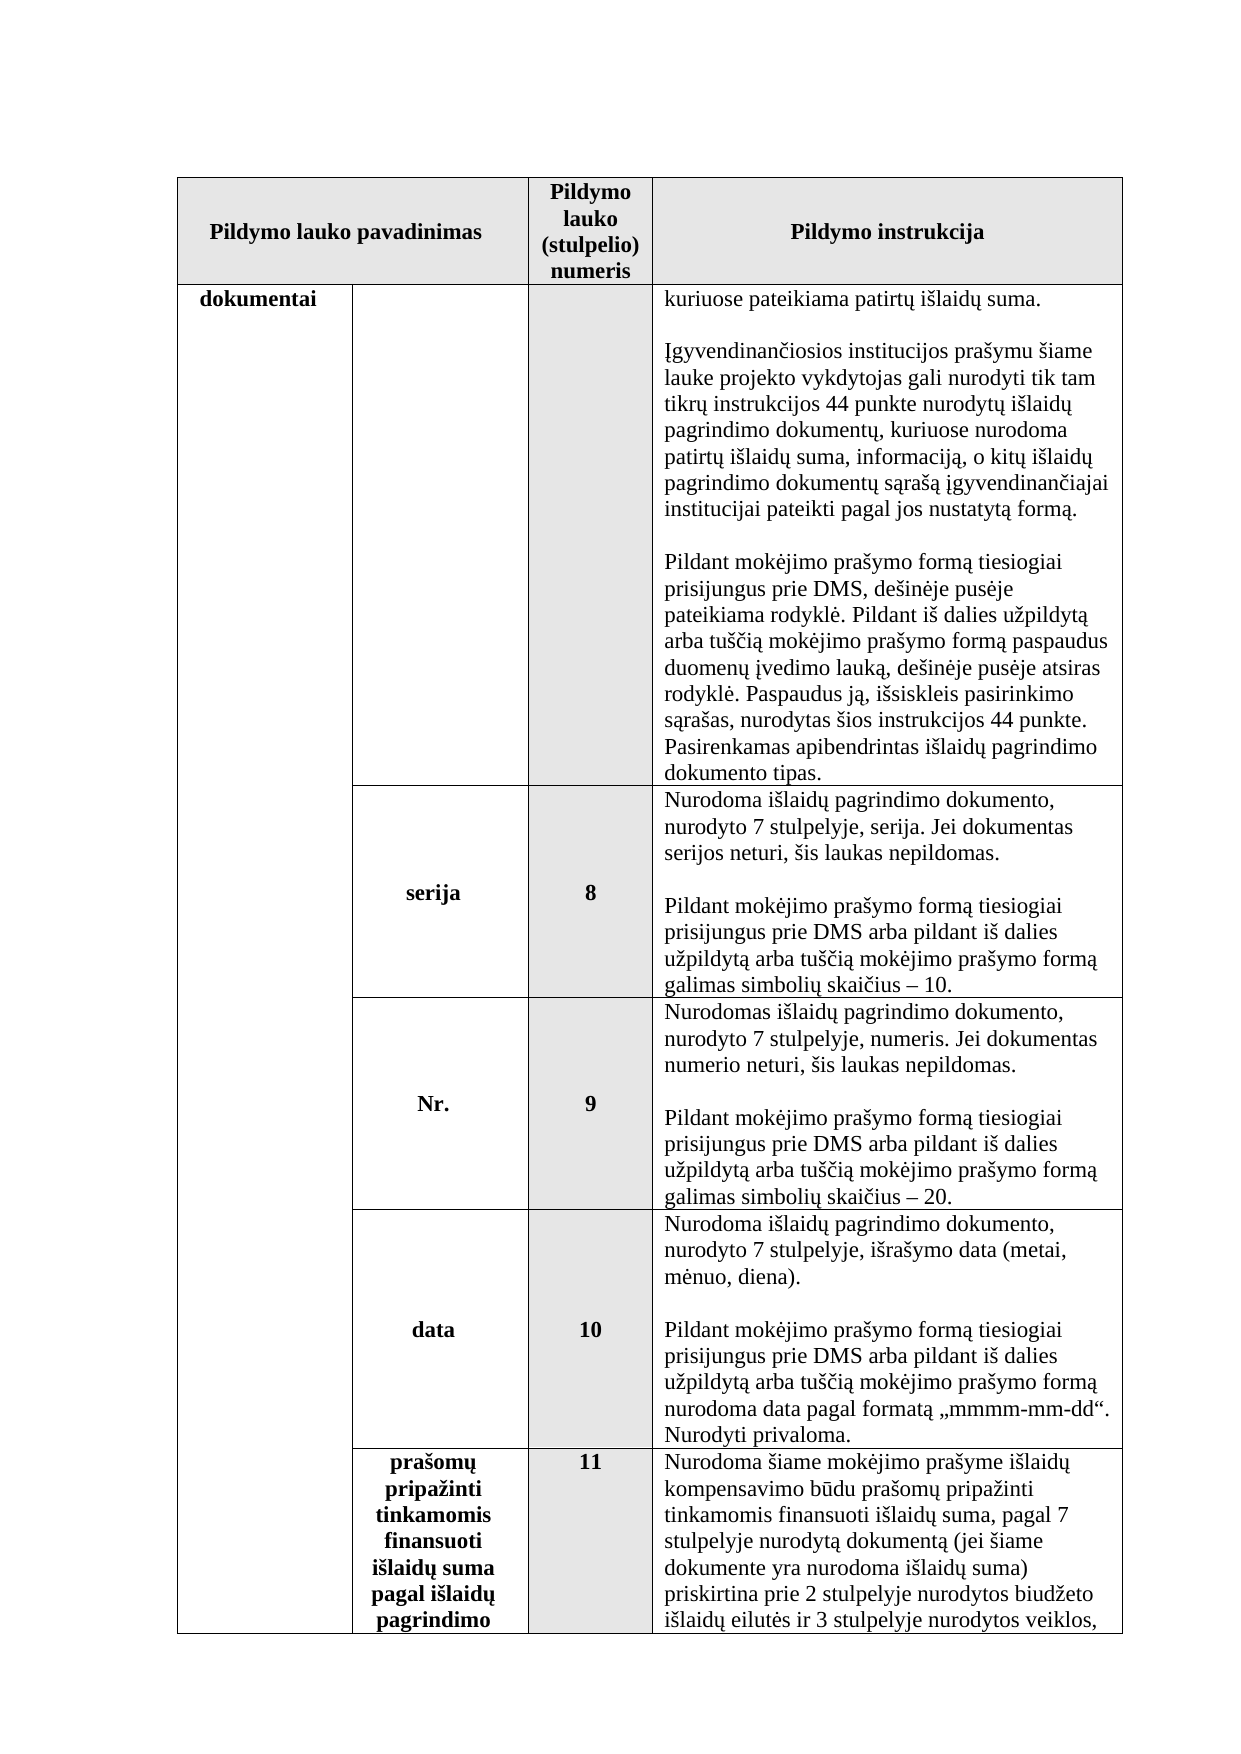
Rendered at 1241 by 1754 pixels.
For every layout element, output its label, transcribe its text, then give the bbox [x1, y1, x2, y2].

table_cell [353, 285, 528, 785]
table_cell dokumentai [178, 285, 352, 1633]
table_cell Nurodomas išlaidų pagrindimo dokumento, nurodyto 7 stulpelyje, numeris. Jei dokumentas numerio neturi, šis laukas nepildomas. Pildant mokėjimo prašymo formą tiesiogiai prisijungus prie DMS arba pildant iš dalies užpildytą arba tuščią mokėjimo prašymo formą galimas simbolių skaičius – 20. [653, 998, 1122, 1209]
table_cell Nurodoma išlaidų pagrindimo dokumento, nurodyto 7 stulpelyje, serija. Jei dokumentas serijos neturi, šis laukas nepildomas. Pildant mokėjimo prašymo formą tiesiogiai prisijungus prie DMS arba pildant iš dalies užpildytą arba tuščią mokėjimo prašymo formą galimas simbolių skaičius – 10. [653, 786, 1122, 997]
table_cell serija [353, 786, 528, 997]
table_cell 11 [529, 1449, 652, 1633]
table_cell kuriuose pateikiama patirtų išlaidų suma. Įgyvendinančiosios institucijos prašymu šiame lauke projekto vykdytojas gali nurodyti tik tam tikrų instrukcijos 44 punkte nurodytų išlaidų pagrindimo dokumentų, kuriuose nurodoma patirtų išlaidų suma, informaciją, o kitų išlaidų pagrindimo dokumentų sąrašą įgyvendinančiajai institucijai pateikti pagal jos nustatytą formą. Pildant mokėjimo prašymo formą tiesiogiai prisijungus prie DMS, dešinėje pusėje pateikiama rodyklė. Pildant iš dalies užpildytą arba tuščią mokėjimo prašymo formą paspaudus duomenų įvedimo lauką, dešinėje pusėje atsiras rodyklė. Paspaudus ją, išsiskleis pasirinkimo sąrašas, nurodytas šios instrukcijos 44 punkte. Pasirenkamas apibendrintas išlaidų pagrindimo dokumento tipas. [653, 285, 1122, 785]
table_cell prašomų pripažinti tinkamomis finansuoti išlaidų suma pagal išlaidų pagrindimo [353, 1449, 528, 1633]
table_header Pildymo instrukcija [653, 178, 1122, 284]
table_cell Nr. [353, 998, 528, 1209]
table_cell 10 [529, 1210, 652, 1447]
table_header Pildymo lauko (stulpelio) numeris [529, 178, 652, 284]
table_cell data [353, 1210, 528, 1447]
table_cell 9 [529, 998, 652, 1209]
table_cell Nurodoma išlaidų pagrindimo dokumento, nurodyto 7 stulpelyje, išrašymo data (metai, mėnuo, diena). Pildant mokėjimo prašymo formą tiesiogiai prisijungus prie DMS arba pildant iš dalies užpildytą arba tuščią mokėjimo prašymo formą nurodoma data pagal formatą „mmmm-mm-dd“. Nurodyti privaloma. [653, 1210, 1122, 1447]
table_header Pildymo lauko pavadinimas [178, 178, 528, 284]
table_cell [529, 285, 652, 785]
table_cell Nurodoma šiame mokėjimo prašyme išlaidų kompensavimo būdu prašomų pripažinti tinkamomis finansuoti išlaidų suma, pagal 7 stulpelyje nurodytą dokumentą (jei šiame dokumente yra nurodoma išlaidų suma) priskirtina prie 2 stulpelyje nurodytos biudžeto išlaidų eilutės ir 3 stulpelyje nurodytos veiklos, [653, 1449, 1122, 1633]
table_cell 8 [529, 786, 652, 997]
